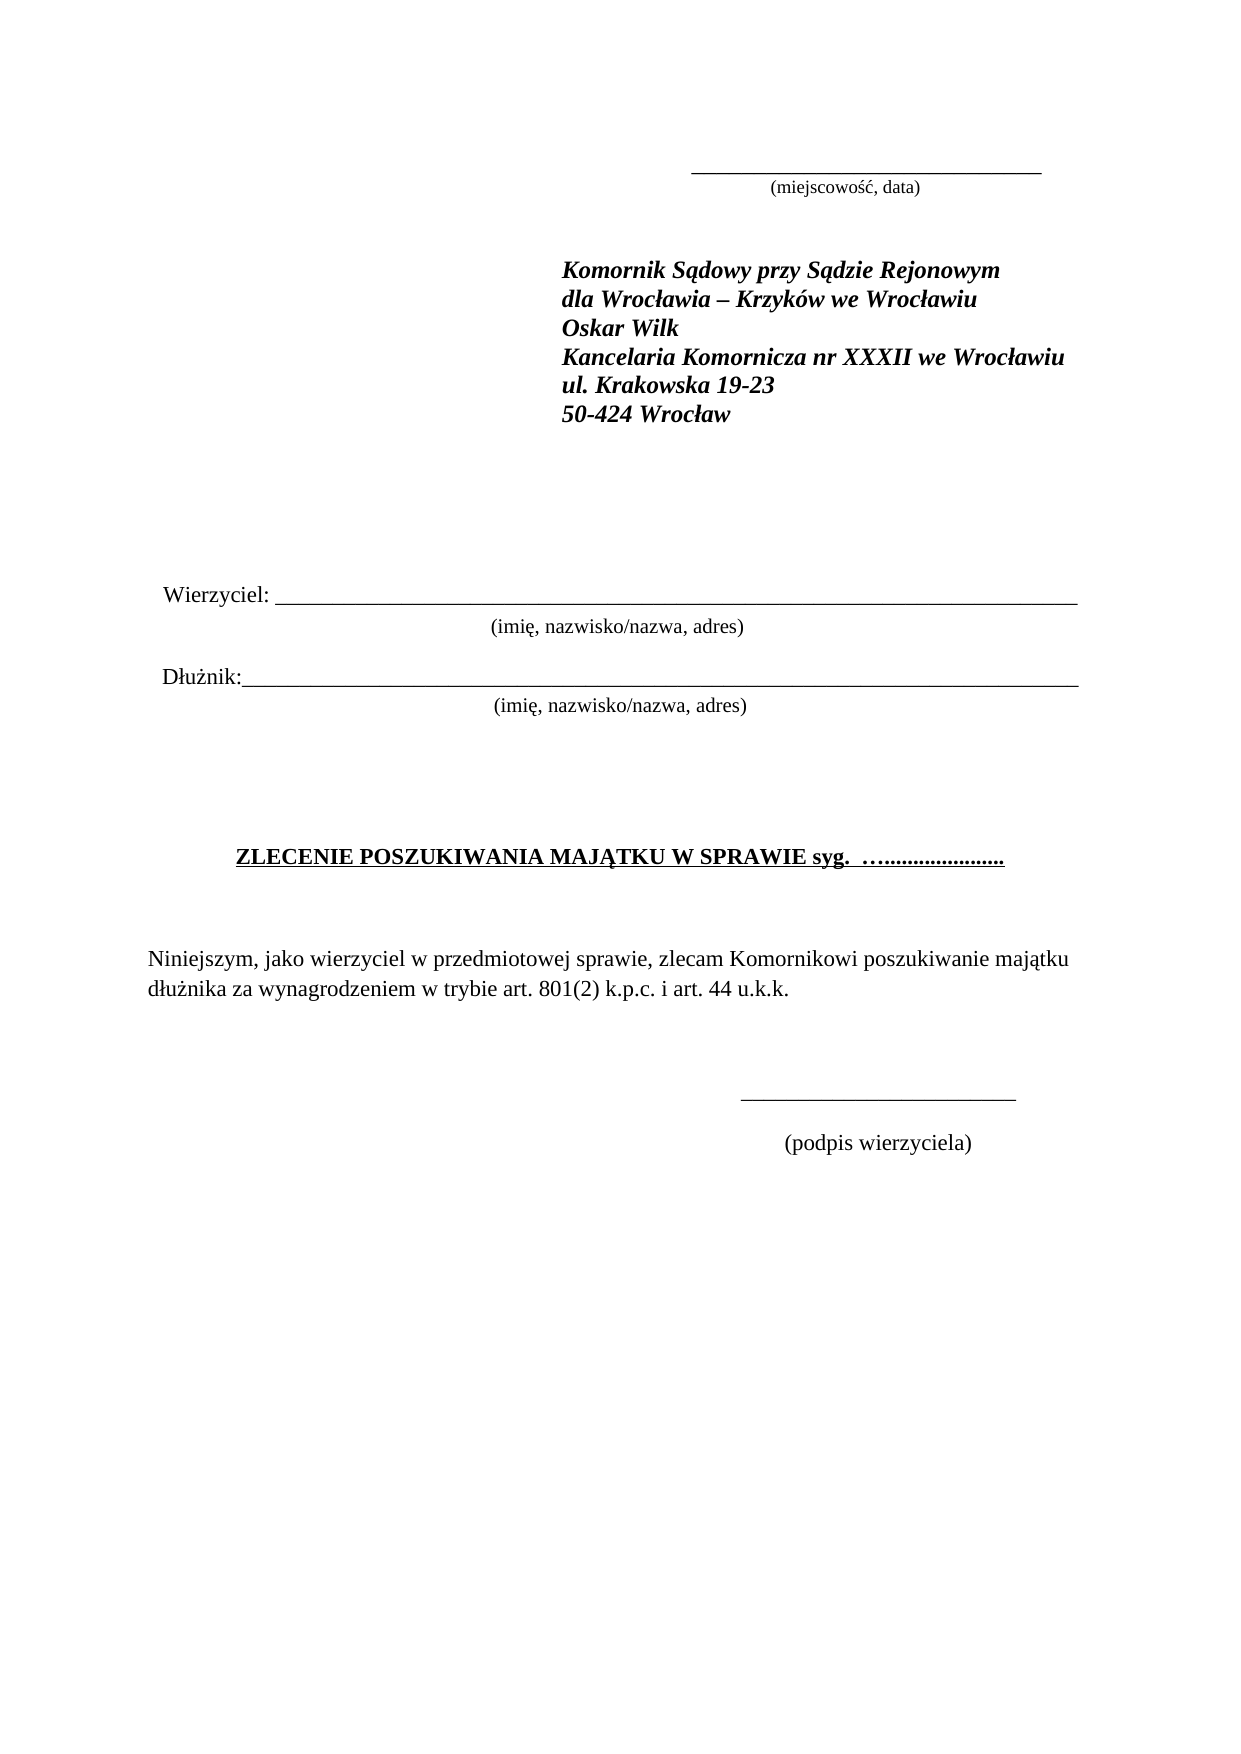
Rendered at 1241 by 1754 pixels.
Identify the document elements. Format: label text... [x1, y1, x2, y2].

text (miejscowość, data) [691, 176, 1093, 198]
text Wierzyciel: ______________________________________________________________________ (imię, nazwisko/nazwa, adres) [148, 581, 1093, 638]
text dla Wrocławia – Krzyków we Wrocławiu [562, 284, 1093, 313]
text Komornik Sądowy przy Sądzie Rejonowym [562, 255, 1093, 284]
text (podpis wierzyciela) [590, 1128, 1093, 1155]
text Kancelaria Komornicza nr XXXII we Wrocławiu [562, 342, 1093, 370]
text ____________________________ [691, 148, 1093, 176]
text ZLECENIE POSZUKIWANIA MAJĄTKU W SPRAWIE syg. …..................... [148, 843, 1093, 869]
text 50-424 Wrocław [488, 399, 1093, 428]
text Niniejszym, jako wierzyciel w przedmiotowej sprawie, zlecam Komornikowi poszukiwanie majątku dłużnika za wynagrodzeniem w trybie art. 801(2) k.p.c. i art. 44 u.k.k. [148, 945, 1093, 1002]
text ________________________ [590, 1077, 1093, 1104]
text Oskar Wilk [562, 313, 1093, 342]
text ul. Krakowska 19-23 [562, 370, 1093, 399]
text Dłużnik:_________________________________________________________________________ (imię, nazwisko/nazwa, adres) [148, 663, 1093, 717]
